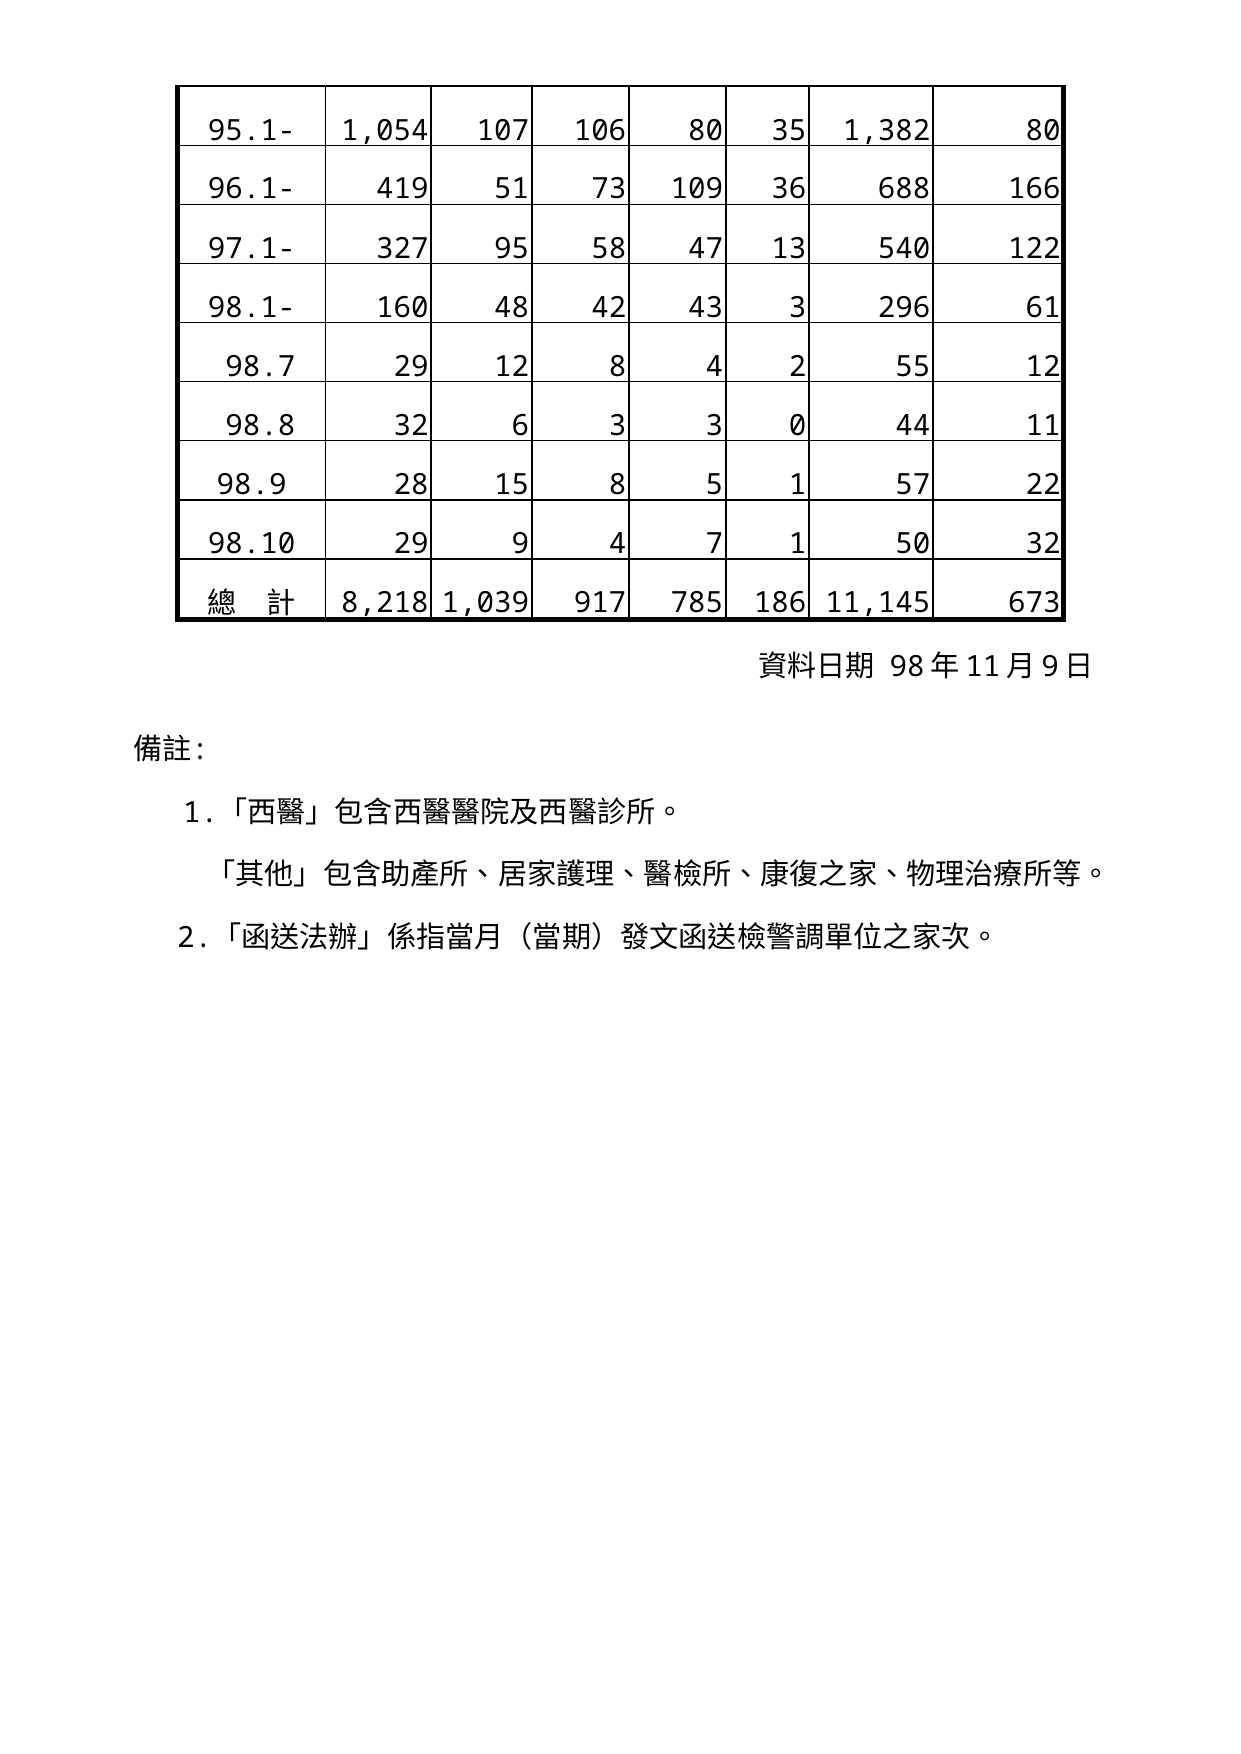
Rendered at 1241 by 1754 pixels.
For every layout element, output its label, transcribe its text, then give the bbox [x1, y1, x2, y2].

table_cell 12 [432, 323, 531, 381]
table_cell 1,054 [326, 87, 430, 144]
table_cell 98.10 [180, 501, 325, 558]
table_cell 9 [432, 501, 531, 558]
table_cell 1 [727, 441, 808, 499]
table_cell 0 [727, 382, 808, 440]
text 資料日期 98年11月9日 [89, 622, 1093, 684]
table_cell 36 [727, 146, 808, 203]
text 備註: [88, 705, 1172, 768]
table_cell 58 [533, 205, 628, 263]
text 「其他」包含助產所、居家護理、醫檢所、康復之家、物理治療所等。 [192, 830, 1172, 893]
table_cell 55 [810, 323, 932, 381]
table_cell 11,145 [810, 560, 932, 617]
table_cell 80 [630, 87, 725, 144]
table_cell 296 [810, 264, 932, 322]
table_cell 42 [533, 264, 628, 322]
table_cell 688 [810, 146, 932, 203]
table_cell 57 [810, 441, 932, 499]
table_cell 5 [630, 441, 725, 499]
table_cell 96.1-96.12 [180, 146, 325, 203]
table_cell 32 [326, 382, 430, 440]
table_cell 35 [727, 87, 808, 144]
text 1.「西醫」包含西醫醫院及西醫診所。 [148, 768, 1172, 830]
table_cell 總 計 [180, 560, 325, 617]
table_cell 8,218 [326, 560, 430, 617]
table_cell 97.1-97.12 [180, 205, 325, 263]
table_cell 22 [934, 441, 1061, 499]
table_cell 44 [810, 382, 932, 440]
table_cell 48 [432, 264, 531, 322]
table_cell 4 [533, 501, 628, 558]
table_cell 50 [810, 501, 932, 558]
table_cell 95 [432, 205, 531, 263]
text 2.「函送法辦」係指當月（當期）發文函送檢警調單位之家次。 [177, 893, 1172, 955]
table_cell 106 [533, 87, 628, 144]
table_cell 1,382 [810, 87, 932, 144]
table_cell 419 [326, 146, 430, 203]
table_cell 166 [934, 146, 1061, 203]
table_cell 11 [934, 382, 1061, 440]
table_cell 107 [432, 87, 531, 144]
table_cell 6 [432, 382, 531, 440]
table_cell 47 [630, 205, 725, 263]
table_cell 15 [432, 441, 531, 499]
table_cell 98.9 [180, 441, 325, 499]
table_cell 61 [934, 264, 1061, 322]
table_cell 7 [630, 501, 725, 558]
table_cell 160 [326, 264, 430, 322]
table_cell 29 [326, 501, 430, 558]
table_cell 327 [326, 205, 430, 263]
table_cell 540 [810, 205, 932, 263]
table_cell 3 [727, 264, 808, 322]
table_cell 98.1-98.6 [180, 264, 325, 322]
table_cell 32 [934, 501, 1061, 558]
table_cell 186 [727, 560, 808, 617]
table_cell 51 [432, 146, 531, 203]
table_cell 8 [533, 441, 628, 499]
table_cell 98.8 [180, 382, 325, 440]
table_cell 785 [630, 560, 725, 617]
table_cell 29 [326, 323, 430, 381]
table_cell 2 [727, 323, 808, 381]
table_cell 3 [630, 382, 725, 440]
table_cell 13 [727, 205, 808, 263]
table_cell 4 [630, 323, 725, 381]
table_cell 12 [934, 323, 1061, 381]
table_cell 122 [934, 205, 1061, 263]
table_cell 1 [727, 501, 808, 558]
table_cell 1,039 [432, 560, 531, 617]
table_cell 3 [533, 382, 628, 440]
table_cell 80 [934, 87, 1061, 144]
table_cell 98.7 [180, 323, 325, 381]
table_cell 43 [630, 264, 725, 322]
table_cell 73 [533, 146, 628, 203]
table_cell 28 [326, 441, 430, 499]
table_cell 8 [533, 323, 628, 381]
table_cell 109 [630, 146, 725, 203]
table_cell 673 [934, 560, 1061, 617]
table_cell 917 [533, 560, 628, 617]
table_cell 95.1-95.12 [180, 87, 325, 144]
